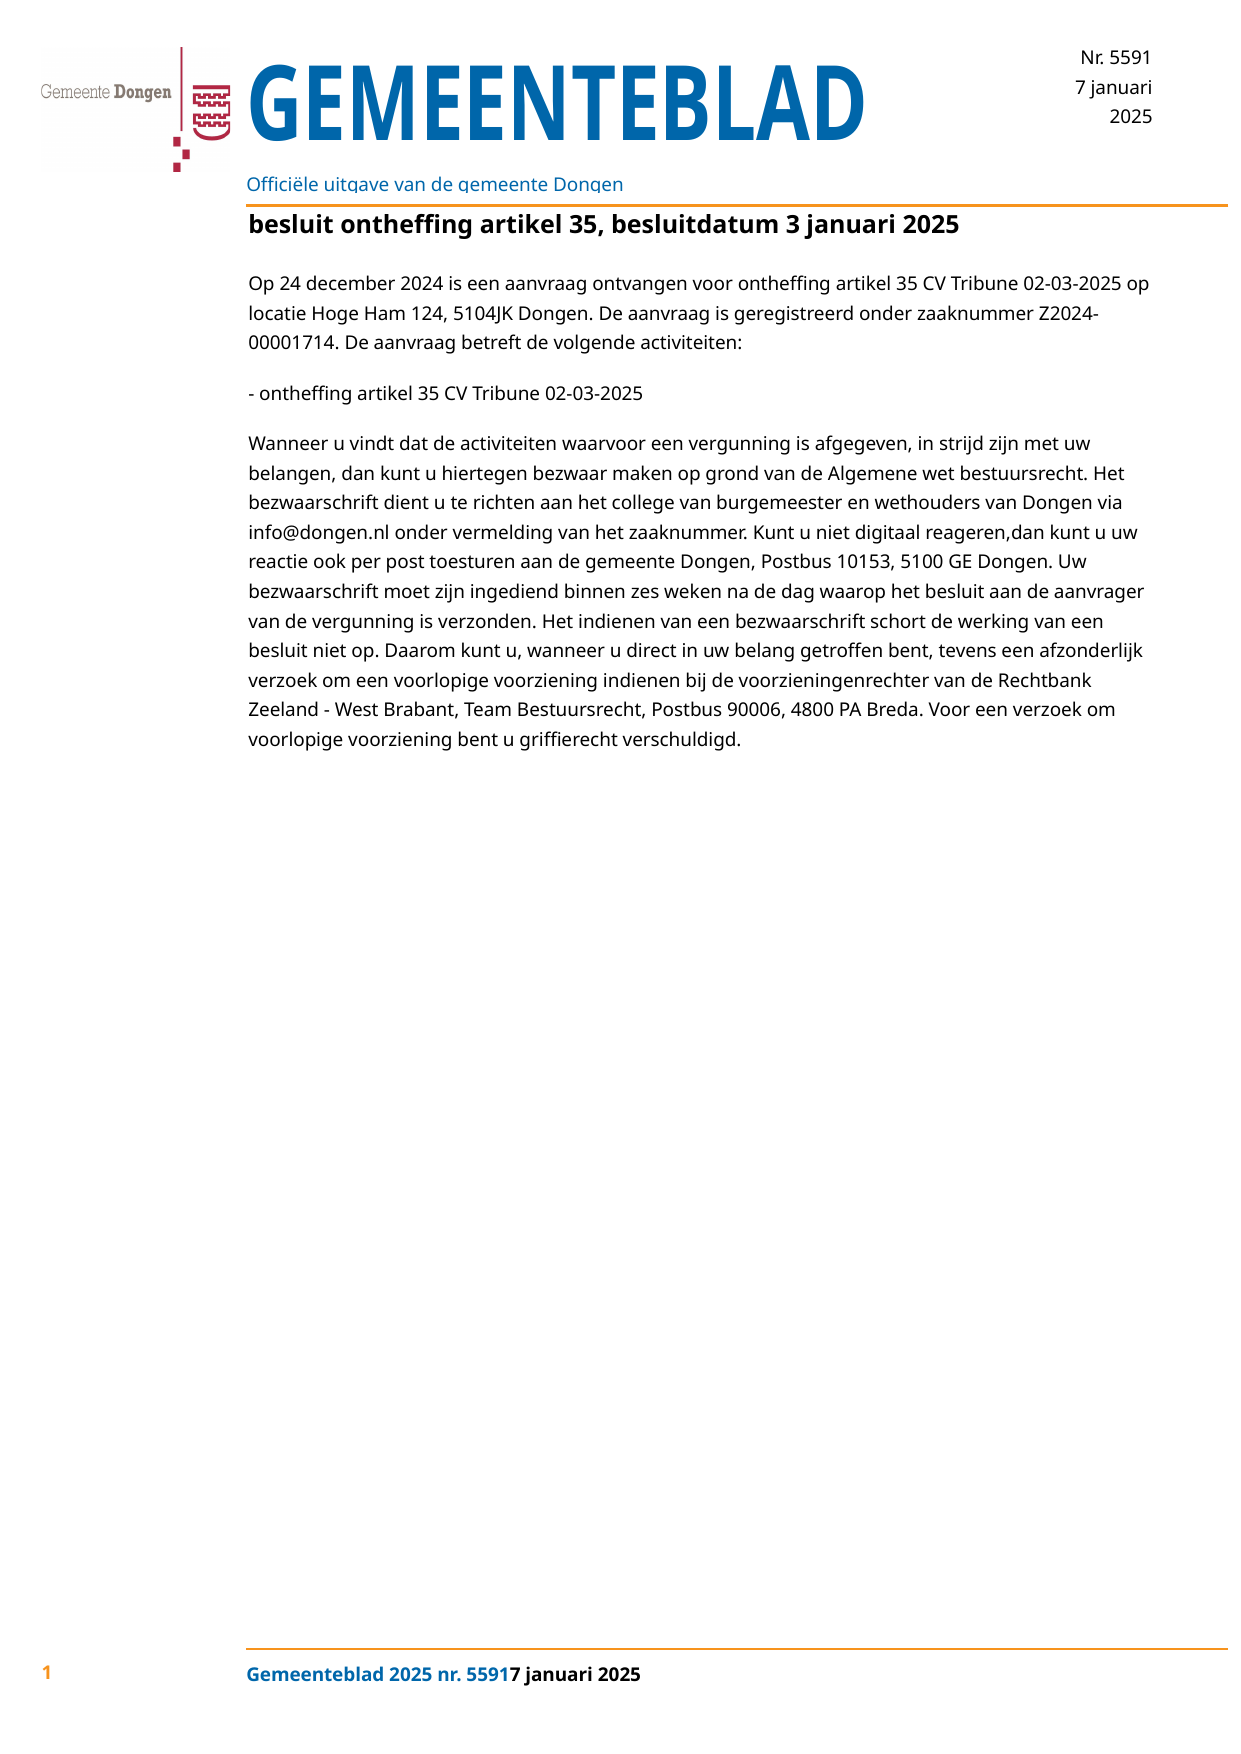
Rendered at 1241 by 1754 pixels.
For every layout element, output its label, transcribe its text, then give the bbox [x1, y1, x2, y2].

text Op 24 december 2024 is een aanvraag ontvangen voor ontheffing artikel 35 CV Tribune 02-03-2025 op locatie Hoge Ham 124, 5104JK Dongen. De aanvraag is geregistreerd onder zaaknummer Z2024-00001714. De aanvraag betreft de volgende activiteiten: [248, 270, 1152, 355]
picture [41, 47, 231, 172]
text besluit ontheffing artikel 35, besluitdatum 3 januari 2025 [248, 207, 1152, 241]
text Wanneer u vindt dat de activiteiten waarvoor een vergunning is afgegeven, in strijd zijn met uw belangen, dan kunt u hiertegen bezwaar maken op grond van de Algemene wet bestuursrecht. Het bezwaarschrift dient u te richten aan het college van burgemeester en wethouders van Dongen via info@dongen.nl onder vermelding van het zaaknummer. Kunt u niet digitaal reageren,dan kunt u uw reactie ook per post toesturen aan de gemeente Dongen, Postbus 10153, 5100 GE Dongen. Uw bezwaarschrift moet zijn ingediend binnen zes weken na de dag waarop het besluit aan de aanvrager van de vergunning is verzonden. Het indienen van een bezwaarschrift schort de werking van een besluit niet op. Daarom kunt u, wanneer u direct in uw belang getroffen bent, tevens een afzonderlijk verzoek om een voorlopige voorziening indienen bij de voorzieningenrechter van de Rechtbank Zeeland - West Brabant, Team Bestuursrecht, Postbus 90006, 4800 PA Breda. Voor een verzoek om voorlopige voorziening bent u griffierecht verschuldigd. [248, 430, 1152, 752]
text - ontheffing artikel 35 CV Tribune 02-03-2025 [248, 380, 1152, 406]
